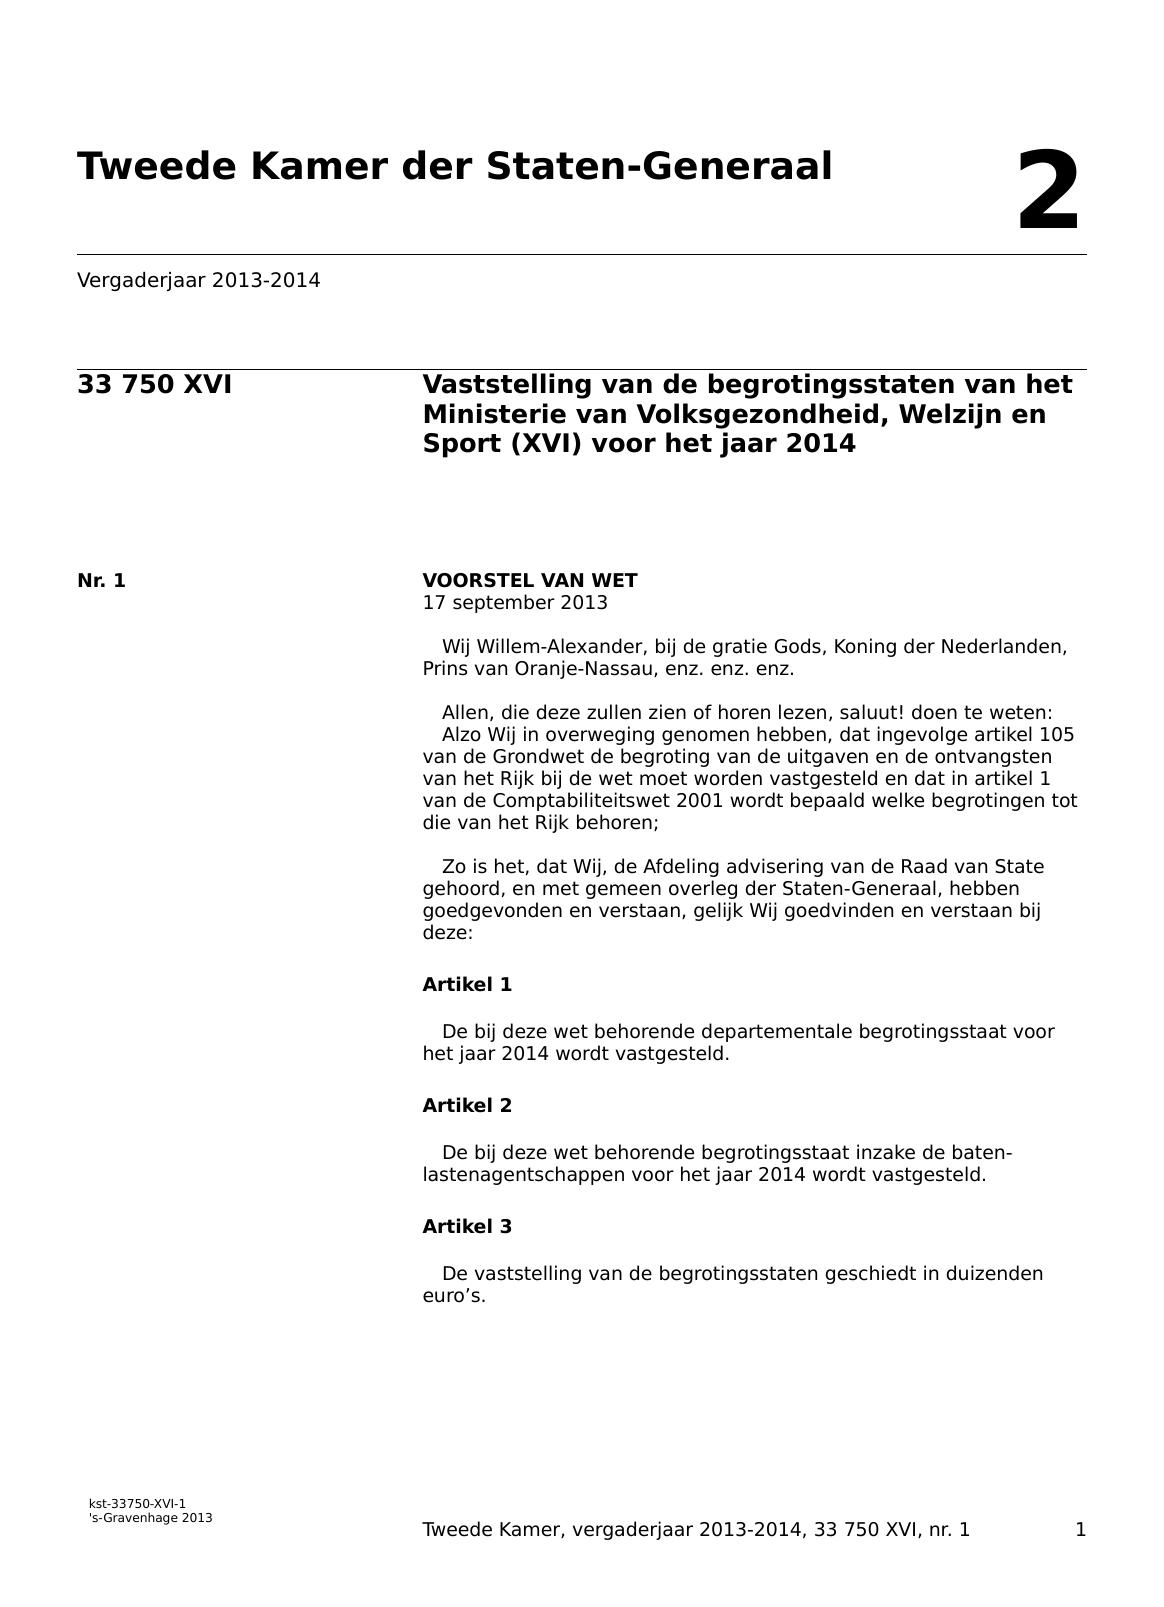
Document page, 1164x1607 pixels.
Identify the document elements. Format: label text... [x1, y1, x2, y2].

text kst-33750-XVI-1 [88, 1497, 323, 1511]
table_header 2 [886, 130, 1087, 254]
text Wij Willem-Alexander, bij de gratie Gods, Koning der Nederlanden, Prins van Oranje-Nassau, enz. enz. enz. [422, 636, 1087, 680]
text Allen, die deze zullen zien of horen lezen, saluut! doen te weten: [422, 702, 1087, 724]
text 17 september 2013 [422, 592, 1087, 614]
table_header Tweede Kamer der Staten-Generaal [77, 130, 886, 254]
subtitle Nr. 1 VOORSTEL VAN WET [77, 570, 1087, 592]
text De bij deze wet behorende begrotingsstaat inzake de baten-lastenagentschappen voor het jaar 2014 wordt vastgesteld. [422, 1142, 1087, 1186]
subtitle 33 750 XVI Vaststelling van de begrotingsstaten van het Ministerie van Volksgezondheid, Welzijn en Sport (XVI) voor het jaar 2014 [77, 370, 1087, 459]
text Alzo Wij in overweging genomen hebben, dat ingevolge artikel 105 van de Grondwet de begroting van de uitgaven en de ontvangsten van het Rijk bij de wet moet worden vastgesteld en dat in artikel 1 van de Comptabiliteitswet 2001 wordt bepaald welke begrotingen tot die van het Rijk behoren; [422, 724, 1087, 834]
subtitle Artikel 2 [422, 1095, 1087, 1117]
subtitle Artikel 1 [422, 974, 1087, 996]
text De vaststelling van de begrotingsstaten geschiedt in duizenden euro’s. [422, 1263, 1087, 1307]
table_cell Vergaderjaar 2013-2014 [77, 255, 1087, 369]
text 's-Gravenhage 2013 [88, 1511, 323, 1525]
text De bij deze wet behorende departementale begrotingsstaat voor het jaar 2014 wordt vastgesteld. [422, 1021, 1087, 1065]
subtitle Artikel 3 [422, 1216, 1087, 1238]
text Zo is het, dat Wij, de Afdeling advisering van de Raad van State gehoord, en met gemeen overleg der Staten-Generaal, hebben goedgevonden en verstaan, gelijk Wij goedvinden en verstaan bij deze: [422, 856, 1087, 944]
